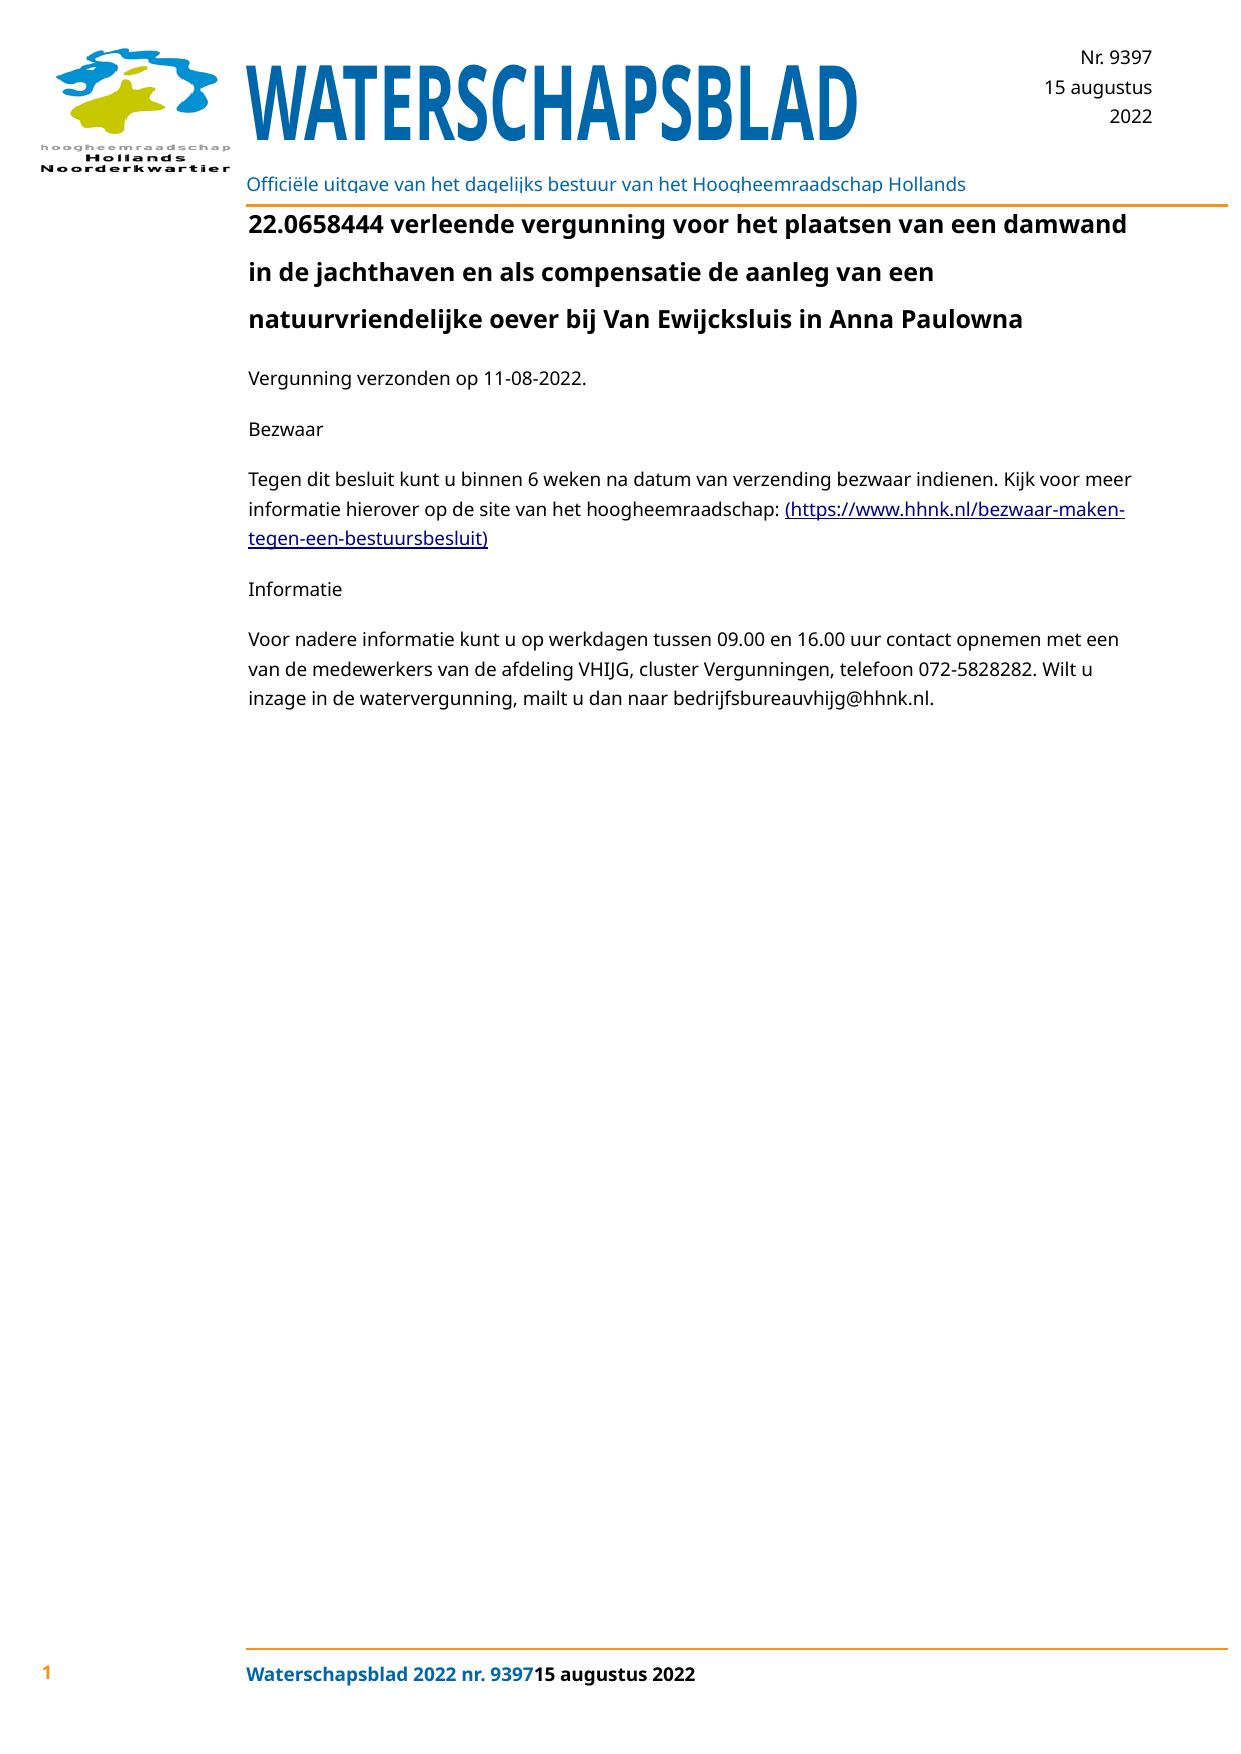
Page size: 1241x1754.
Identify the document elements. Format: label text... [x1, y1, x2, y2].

text Tegen dit besluit kunt u binnen 6 weken na datum van verzending bezwaar indienen. Kijk voor meer informatie hierover op de site van het hoogheemraadschap: (https://www.hhnk.nl/bezwaar-maken-tegen-een-bestuursbesluit) [248, 466, 1152, 551]
text Informatie [248, 576, 1152, 602]
text Voor nadere informatie kunt u op werkdagen tussen 09.00 en 16.00 uur contact opnemen met een van de medewerkers van de afdeling VHIJG, cluster Vergunningen, telefoon 072-5828282. Wilt u inzage in de watervergunning, mailt u dan naar bedrijfsbureauvhijg@hhnk.nl. [248, 626, 1152, 711]
text Bezwaar [248, 416, 1152, 442]
picture [41, 47, 231, 172]
text Vergunning verzonden op 11-08-2022. [248, 366, 1152, 391]
text 22.0658444 verleende vergunning voor het plaatsen van een damwand in de jachthaven en als compensatie de aanleg van een natuurvriendelijke oever bij Van Ewijcksluis in Anna Paulowna [248, 207, 1152, 336]
